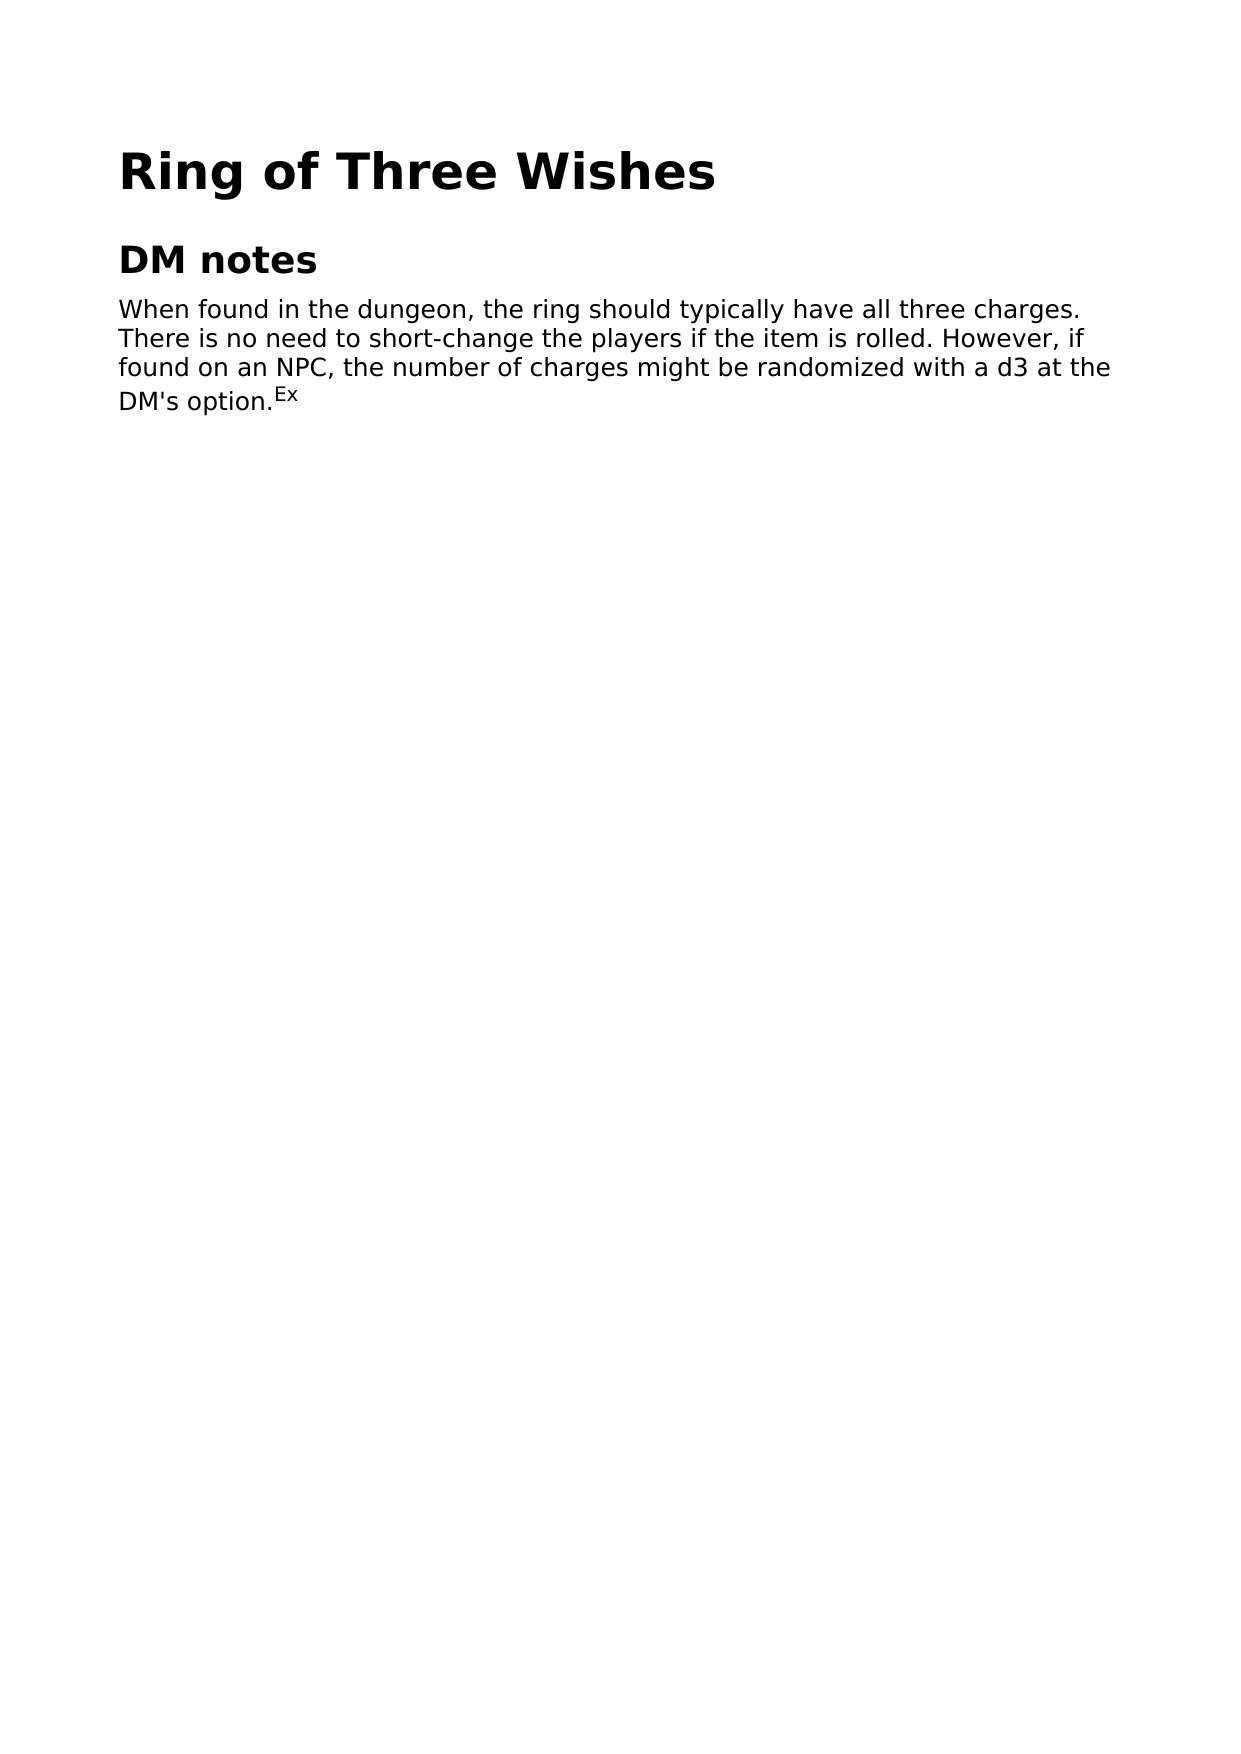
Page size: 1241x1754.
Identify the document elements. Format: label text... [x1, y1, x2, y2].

subtitle DM notes [118, 239, 1122, 282]
subtitle Ring of Three Wishes [118, 143, 1122, 201]
text When found in the dungeon, the ring should typically have all three charges. There is no need to short-change the players if the item is rolled. However, if found on an NPC, the number of charges might be randomized with a d3 at the DM's option.Ex [118, 295, 1122, 417]
